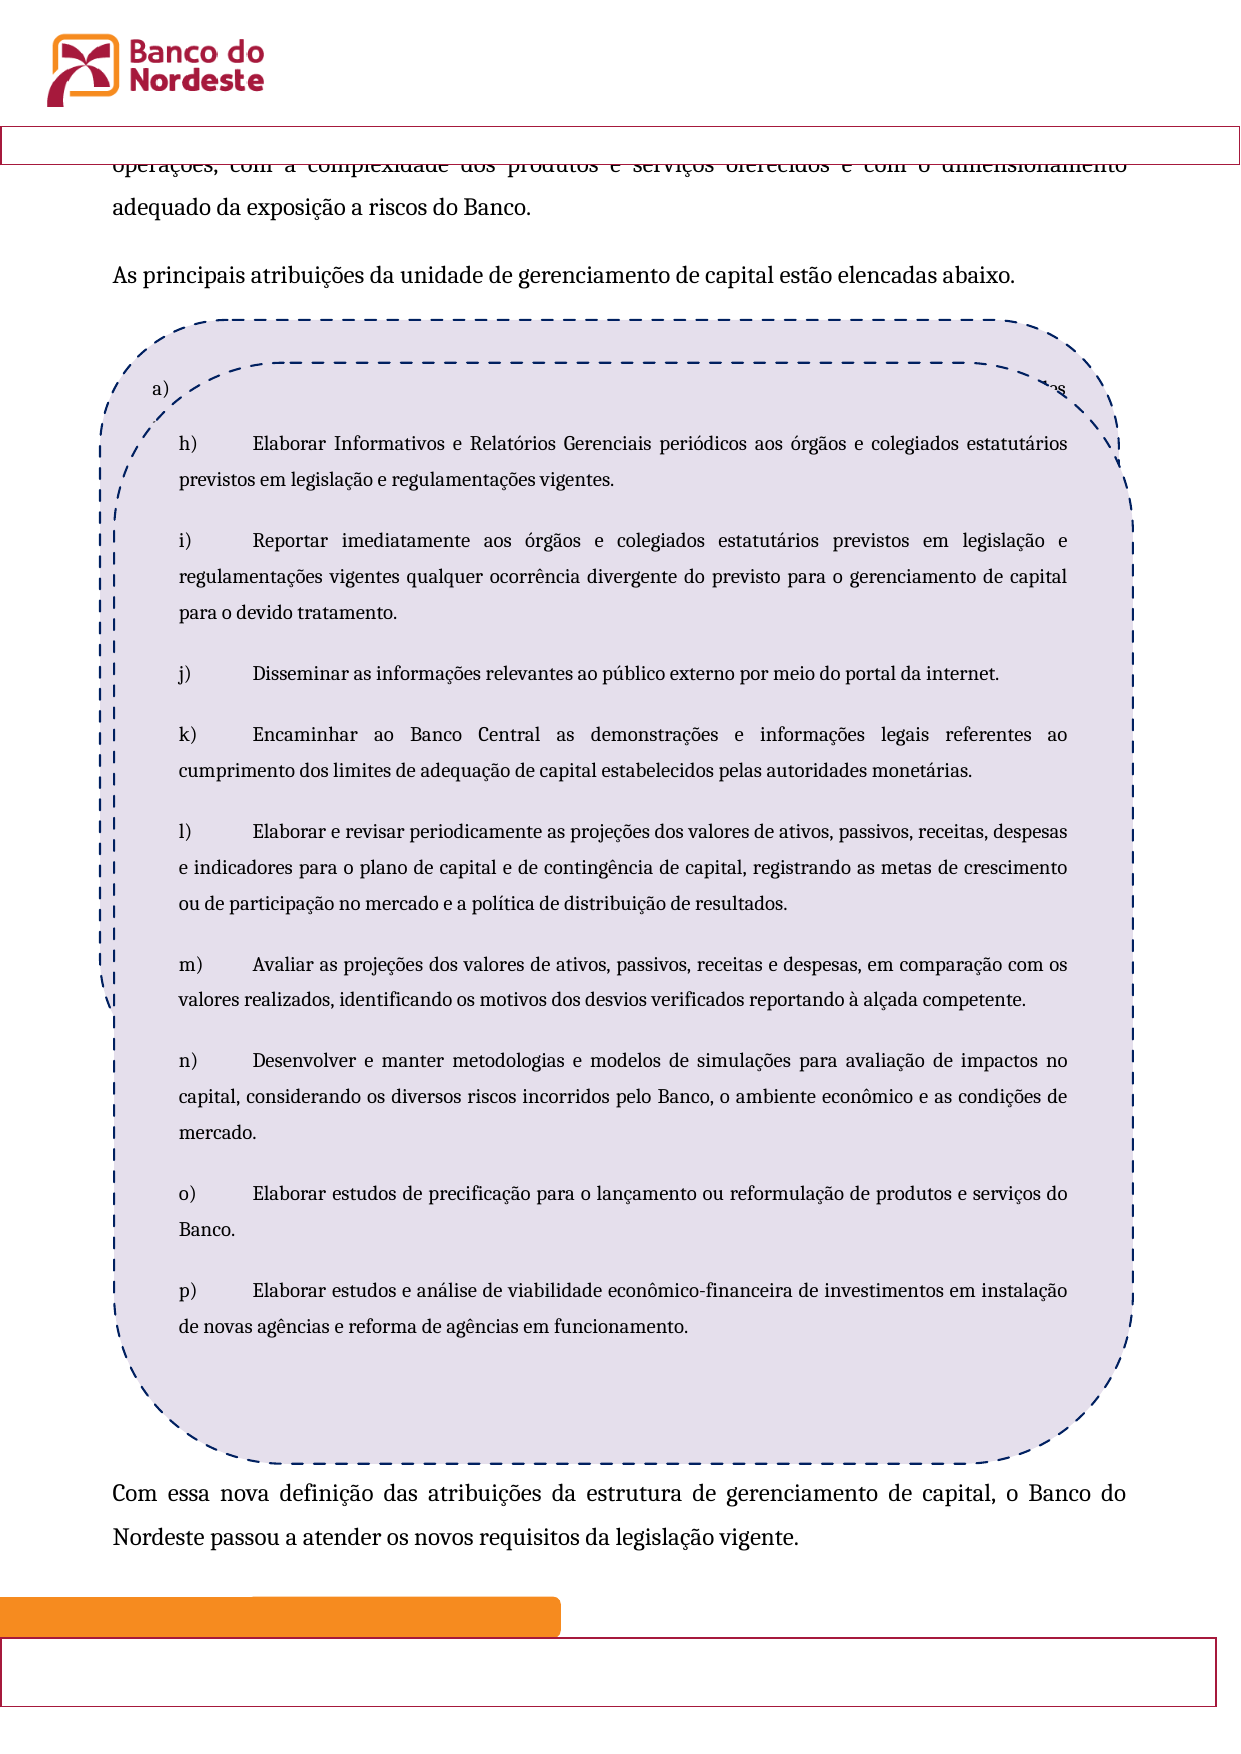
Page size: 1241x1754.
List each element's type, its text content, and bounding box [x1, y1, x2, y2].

text As principais atribuições da unidade de gerenciamento de capital estão elencadas abaixo. [112, 261, 1128, 290]
text Com essa nova definição das atribuições da estrutura de gerenciamento de capital, o Banco do Nordeste passou a atender os novos requisitos da legislação vigente. [112, 1015, 1128, 1551]
text operações, com a complexidade dos produtos e serviços oferecidos e com o dimensionamento adequado da exposição a riscos do Banco. [112, 165, 1128, 222]
